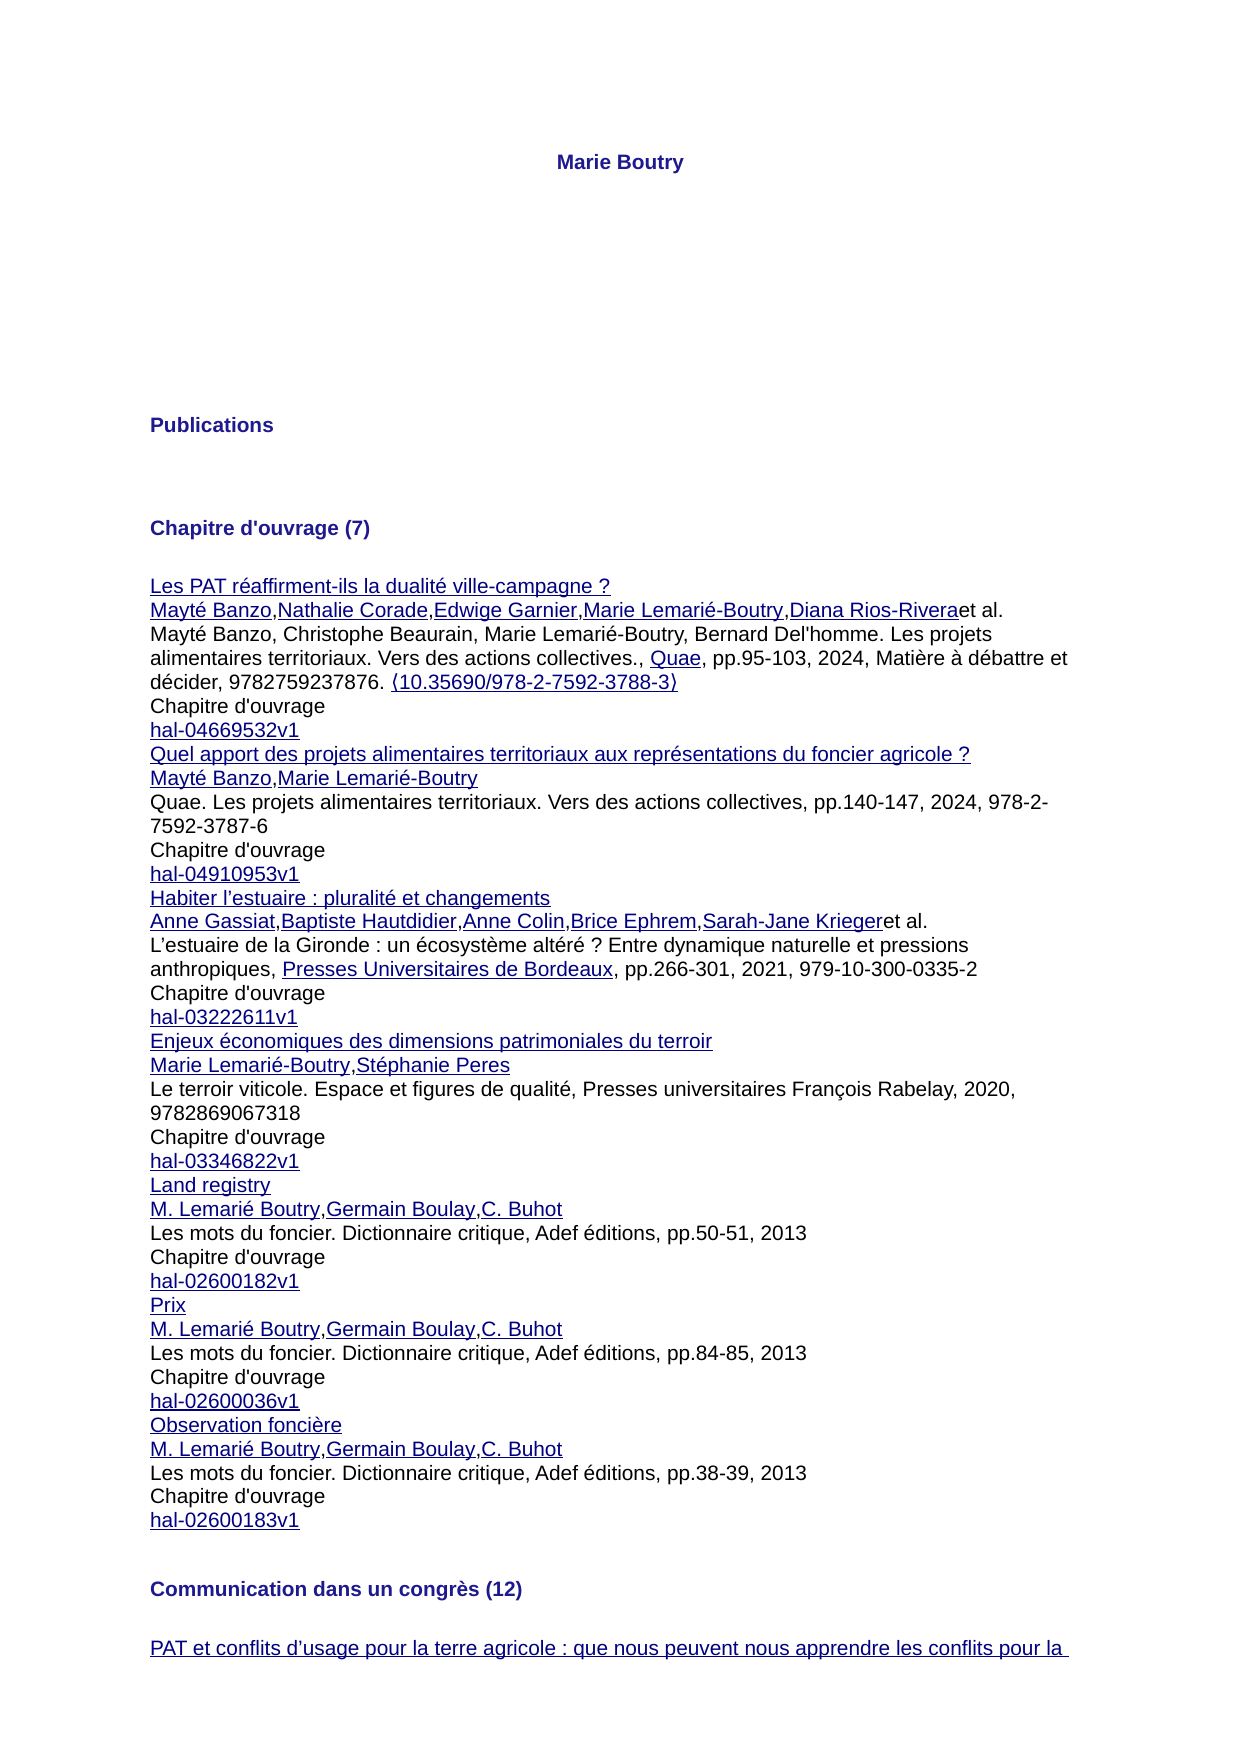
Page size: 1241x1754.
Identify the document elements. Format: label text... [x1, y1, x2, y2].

subtitle Chapitre d'ouvrage (7) [150, 516, 1090, 539]
table_cell Observation foncière M. Lemarié Boutry,Germain Boulay,C. Buhot Les mots du foncier. Dictionnaire critique, Adef éditions, pp.38-39, 2013 Chapitre d'ouvrage hal-02600183v1 [150, 1413, 1090, 1532]
subtitle Publications [150, 412, 1090, 436]
table_cell Enjeux économiques des dimensions patrimoniales du terroir Marie Lemarié-Boutry,Stéphanie Peres Le terroir viticole. Espace et figures de qualité, Presses universitaires François Rabelay, 2020, 9782869067318 Chapitre d'ouvrage hal-03346822v1 [150, 1029, 1090, 1173]
table_cell Quel apport des projets alimentaires territoriaux aux représentations du foncier agricole ? Mayté Banzo,Marie Lemarié-Boutry Quae. Les projets alimentaires territoriaux. Vers des actions collectives, pp.140-147, 2024, 978-2-7592-3787-6 Chapitre d'ouvrage hal-04910953v1 [150, 742, 1090, 885]
table_cell Land registry M. Lemarié Boutry,Germain Boulay,C. Buhot Les mots du foncier. Dictionnaire critique, Adef éditions, pp.50-51, 2013 Chapitre d'ouvrage hal-02600182v1 [150, 1173, 1090, 1293]
table_header Les PAT réaffirment-ils la dualité ville-campagne ? Mayté Banzo,Nathalie Corade,Edwige Garnier,Marie Lemarié-Boutry,Diana Rios-Riveraet al. Mayté Banzo, Christophe Beaurain, Marie Lemarié-Boutry, Bernard Del'homme. Les projets alimentaires territoriaux. Vers des actions collectives., Quae, pp.95-103, 2024, Matière à débattre et décider, 9782759237876. ⟨10.35690/978-2-7592-3788-3⟩ Chapitre d'ouvrage hal-04669532v1 [150, 574, 1090, 742]
subtitle Marie Boutry [150, 150, 1090, 174]
table_cell Prix M. Lemarié Boutry,Germain Boulay,C. Buhot Les mots du foncier. Dictionnaire critique, Adef éditions, pp.84-85, 2013 Chapitre d'ouvrage hal-02600036v1 [150, 1293, 1090, 1412]
subtitle Communication dans un congrès (12) [150, 1577, 1090, 1601]
table_cell Habiter l’estuaire : pluralité et changements Anne Gassiat,Baptiste Hautdidier,Anne Colin,Brice Ephrem,Sarah-Jane Kriegeret al. L’estuaire de la Gironde : un écosystème altéré ? Entre dynamique naturelle et pressions anthropiques, Presses Universitaires de Bordeaux, pp.266-301, 2021, 979-10-300-0335-2 Chapitre d'ouvrage hal-03222611v1 [150, 885, 1090, 1029]
table_header PAT et conflits d’usage pour la terre agricole : que nous peuvent nous apprendre les conflits pour la [150, 1635, 1090, 1659]
